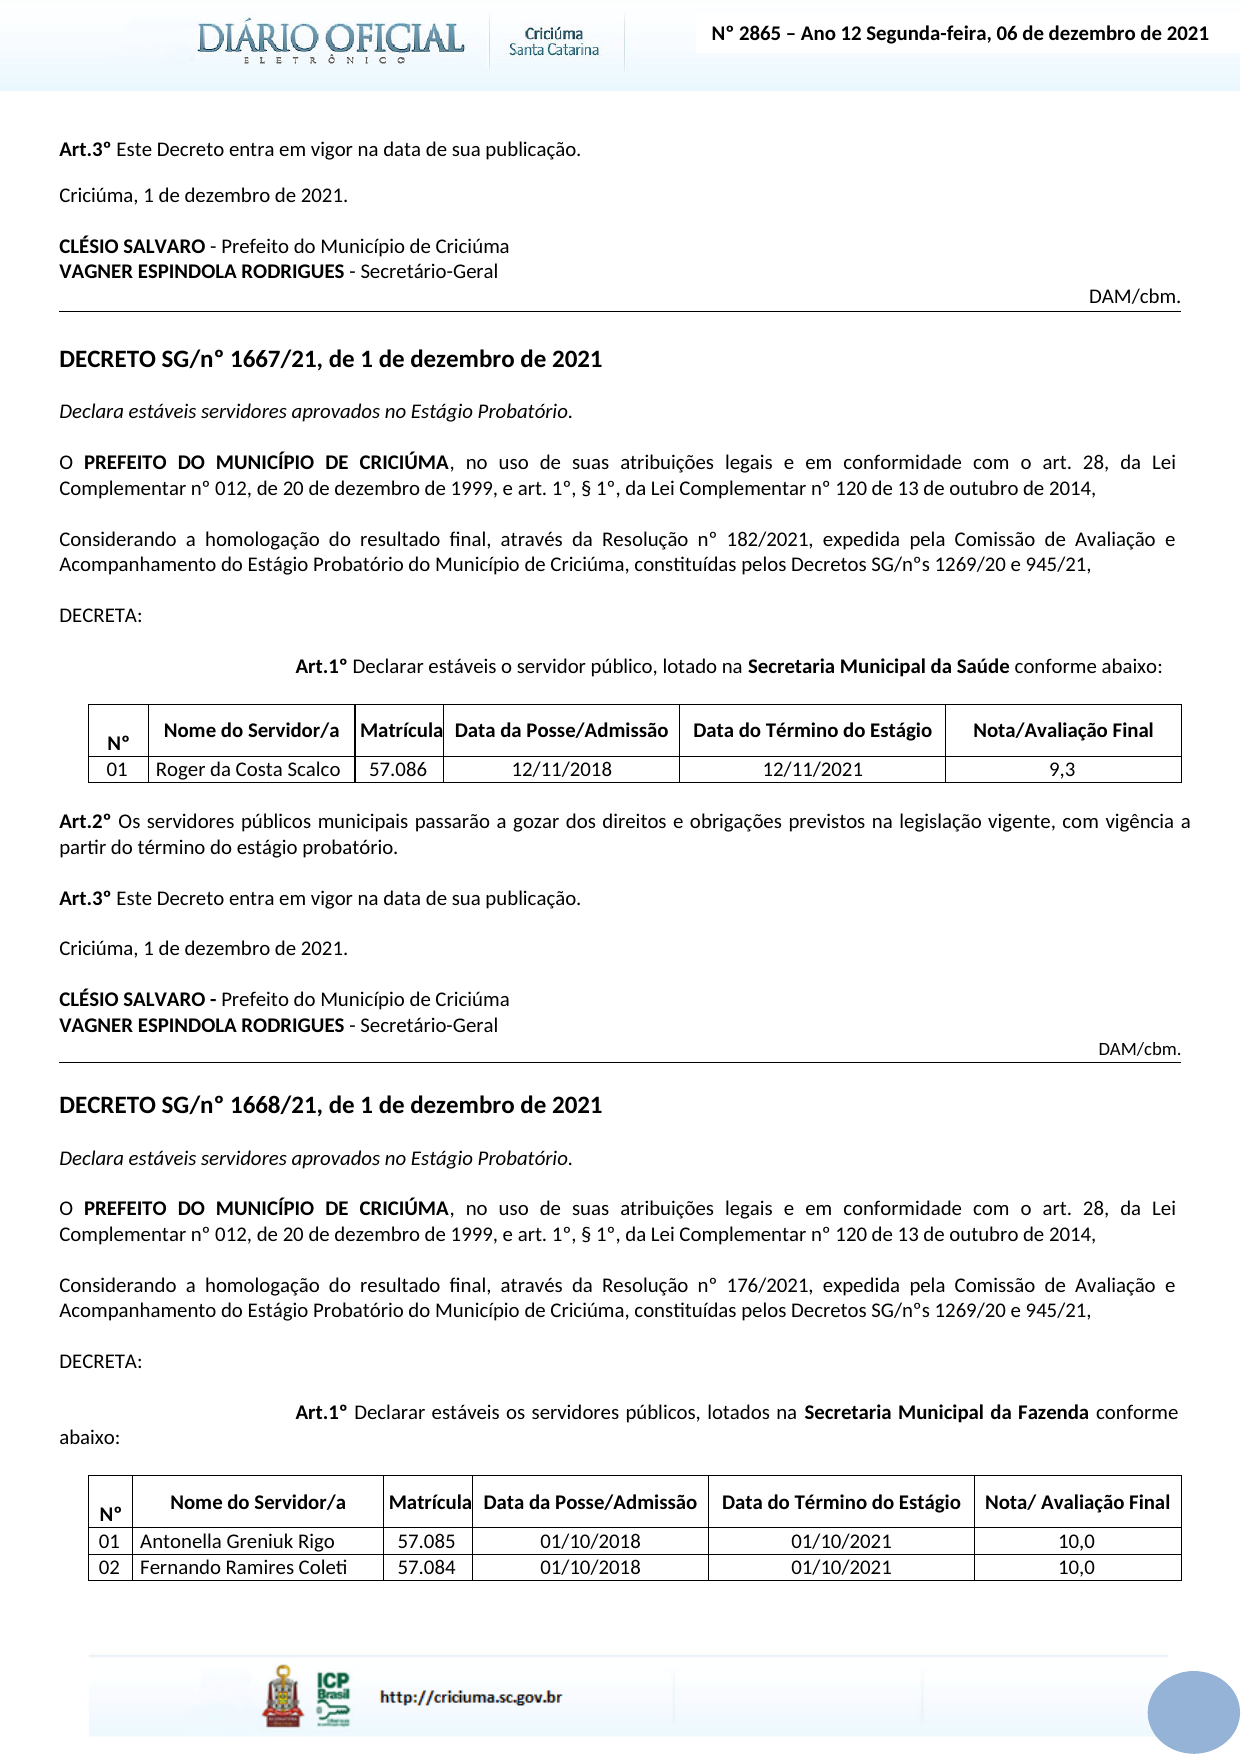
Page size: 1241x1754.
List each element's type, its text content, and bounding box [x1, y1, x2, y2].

table_header Data do Término do Estágio [680, 705, 945, 756]
text Art.2º Os servidores públicos municipais passarão a gozar dos direitos e obrigações previstos na legislação vigente, com vigência a partir do término do estágio probatório. [59, 808, 1193, 859]
text DECRETO SG/nº 1668/21, de 1 de dezembro de 2021 [59, 1089, 1178, 1119]
text DECRETO SG/nº 1667/21, de 1 de dezembro de 2021 [59, 343, 1178, 373]
table_cell 57.085 [384, 1528, 472, 1553]
table_cell 01/10/2018 [473, 1555, 708, 1580]
table_cell 01/10/2021 [709, 1528, 974, 1553]
table_header Matrícula [356, 705, 443, 756]
table_cell 01/10/2021 [709, 1555, 974, 1580]
table_header Nome do Servidor/a [133, 1476, 383, 1527]
table_header Nº [89, 705, 148, 756]
table_cell 01 [89, 757, 148, 782]
table_cell 01/10/2018 [473, 1528, 708, 1553]
table_header Data do Término do Estágio [709, 1476, 974, 1527]
table_header Data da Posse/Admissão [473, 1476, 708, 1527]
table_header Data da Posse/Admissão [444, 705, 679, 756]
table_cell 57.084 [384, 1555, 472, 1580]
table_cell 10,0 [975, 1555, 1181, 1580]
text DAM/cbm. [59, 1037, 1181, 1062]
table_cell 9,3 [946, 757, 1181, 782]
table_cell 10,0 [975, 1528, 1181, 1553]
text Considerando a homologação do resultado final, através da Resolução nº 182/2021, expedida pela Comissão de Avaliação e Acompanhamento do Estágio Probatório do Município de Criciúma, constituídas pelos Decretos SG/nºs 1269/20 e 945/21, [59, 526, 1178, 577]
text CLÉSIO SALVARO - Prefeito do Município de Criciúma [59, 233, 1181, 258]
text DAM/cbm. [59, 284, 1181, 311]
text VAGNER ESPINDOLA RODRIGUES - Secretário-Geral [59, 258, 1181, 284]
table_cell 02 [89, 1555, 132, 1580]
table_cell Antonella Greniuk Rigo [133, 1528, 383, 1553]
text Art.1º Declarar estáveis o servidor público, lotado na Secretaria Municipal da Saúde conforme abaixo: [59, 653, 1178, 678]
table_header Nota/Avaliação Final [946, 705, 1181, 756]
table_cell Fernando Ramires Coleti [133, 1555, 383, 1580]
text Art.1º Declarar estáveis os servidores públicos, lotados na Secretaria Municipal da Fazenda conforme abaixo: [59, 1399, 1178, 1450]
table_header Matrícula [384, 1476, 472, 1527]
text O PREFEITO DO MUNICÍPIO DE CRICIÚMA, no uso de suas atribuições legais e em conformidade com o art. 28, da Lei Complementar nº 012, de 20 de dezembro de 1999, e art. 1º, § 1º, da Lei Complementar nº 120 de 13 de outubro de 2014, [59, 1196, 1178, 1246]
table_header Nº [89, 1476, 132, 1527]
table_cell 01 [89, 1528, 132, 1553]
text VAGNER ESPINDOLA RODRIGUES - Secretário-Geral [59, 1012, 1181, 1037]
text O PREFEITO DO MUNICÍPIO DE CRICIÚMA, no uso de suas atribuições legais e em conformidade com o art. 28, da Lei Complementar nº 012, de 20 de dezembro de 1999, e art. 1º, § 1º, da Lei Complementar nº 120 de 13 de outubro de 2014, [59, 449, 1178, 500]
text DECRETA: [59, 1348, 1178, 1373]
text Art.3º Este Decreto entra em vigor na data de sua publicação. [59, 885, 1193, 910]
text Criciúma, 1 de dezembro de 2021. [59, 936, 1181, 961]
table_cell 12/11/2021 [680, 757, 945, 782]
text DECRETA: [59, 602, 1178, 627]
table_cell Roger da Costa Scalco [149, 757, 354, 782]
table_cell 57.086 [356, 757, 443, 782]
text Declara estáveis servidores aprovados no Estágio Probatório. [59, 399, 1184, 424]
table_header Nota/ Avaliação Final [975, 1476, 1181, 1527]
text Considerando a homologação do resultado final, através da Resolução nº 176/2021, expedida pela Comissão de Avaliação e Acompanhamento do Estágio Probatório do Município de Criciúma, constituídas pelos Decretos SG/nºs 1269/20 e 945/21, [59, 1272, 1178, 1323]
text Declara estáveis servidores aprovados no Estágio Probatório. [59, 1145, 1184, 1170]
table_header Nome do Servidor/a [149, 705, 354, 756]
text Criciúma, 1 de dezembro de 2021. [59, 182, 1181, 207]
text CLÉSIO SALVARO - Prefeito do Município de Criciúma [59, 986, 1181, 1012]
table_cell 12/11/2018 [444, 757, 679, 782]
text Art.3º Este Decreto entra em vigor na data de sua publicação. [59, 136, 1193, 162]
